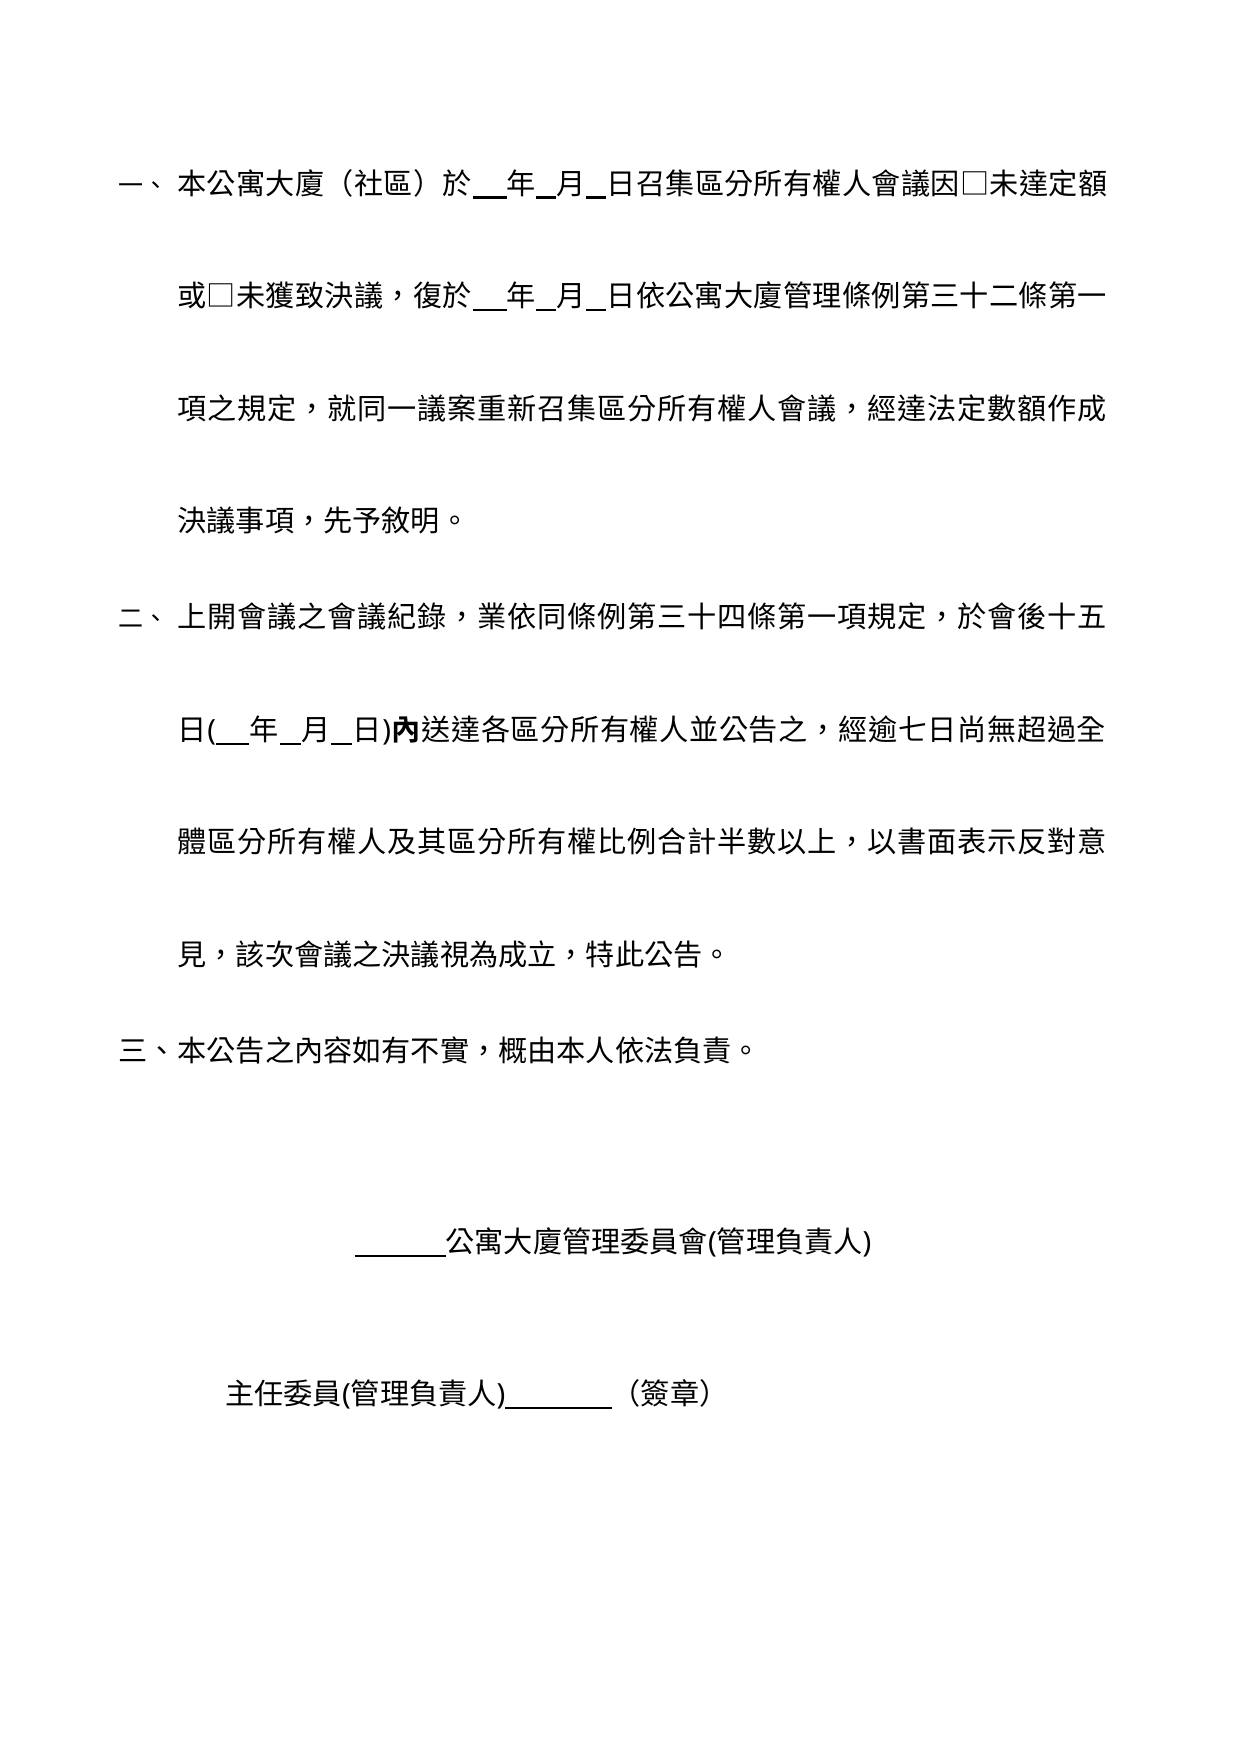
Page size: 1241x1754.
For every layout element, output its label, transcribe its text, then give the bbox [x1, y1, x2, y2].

text 主任委員(管理負責人) （簽章） [89, 1354, 991, 1429]
list 上開會議之會議紀錄，業依同條例第三十四條第一項規定，於會後十五日( 年 月 日)內送達各區分所有權人並公告之，經逾七日尚無超過全體區分所有權人及其區分所有權比例合計半數以上，以書面表示反對意見，該次會議之決議視為成立，特此公告。 [118, 578, 1107, 990]
list 本公寓大廈（社區）於 年 月 日召集區分所有權人會議因□未達定額或□未獲致決議，復於 年 月 日依公寓大廈管理條例第三十二條第一項之規定，就同一議案重新召集區分所有權人會議，經達法定數額作成決議事項，先予敘明。 [118, 144, 1107, 556]
text 公寓大廈管理委員會(管理負責人) [89, 1202, 1107, 1277]
list 本公告之內容如有不實，概由本人依法負責。 [118, 1011, 1107, 1086]
